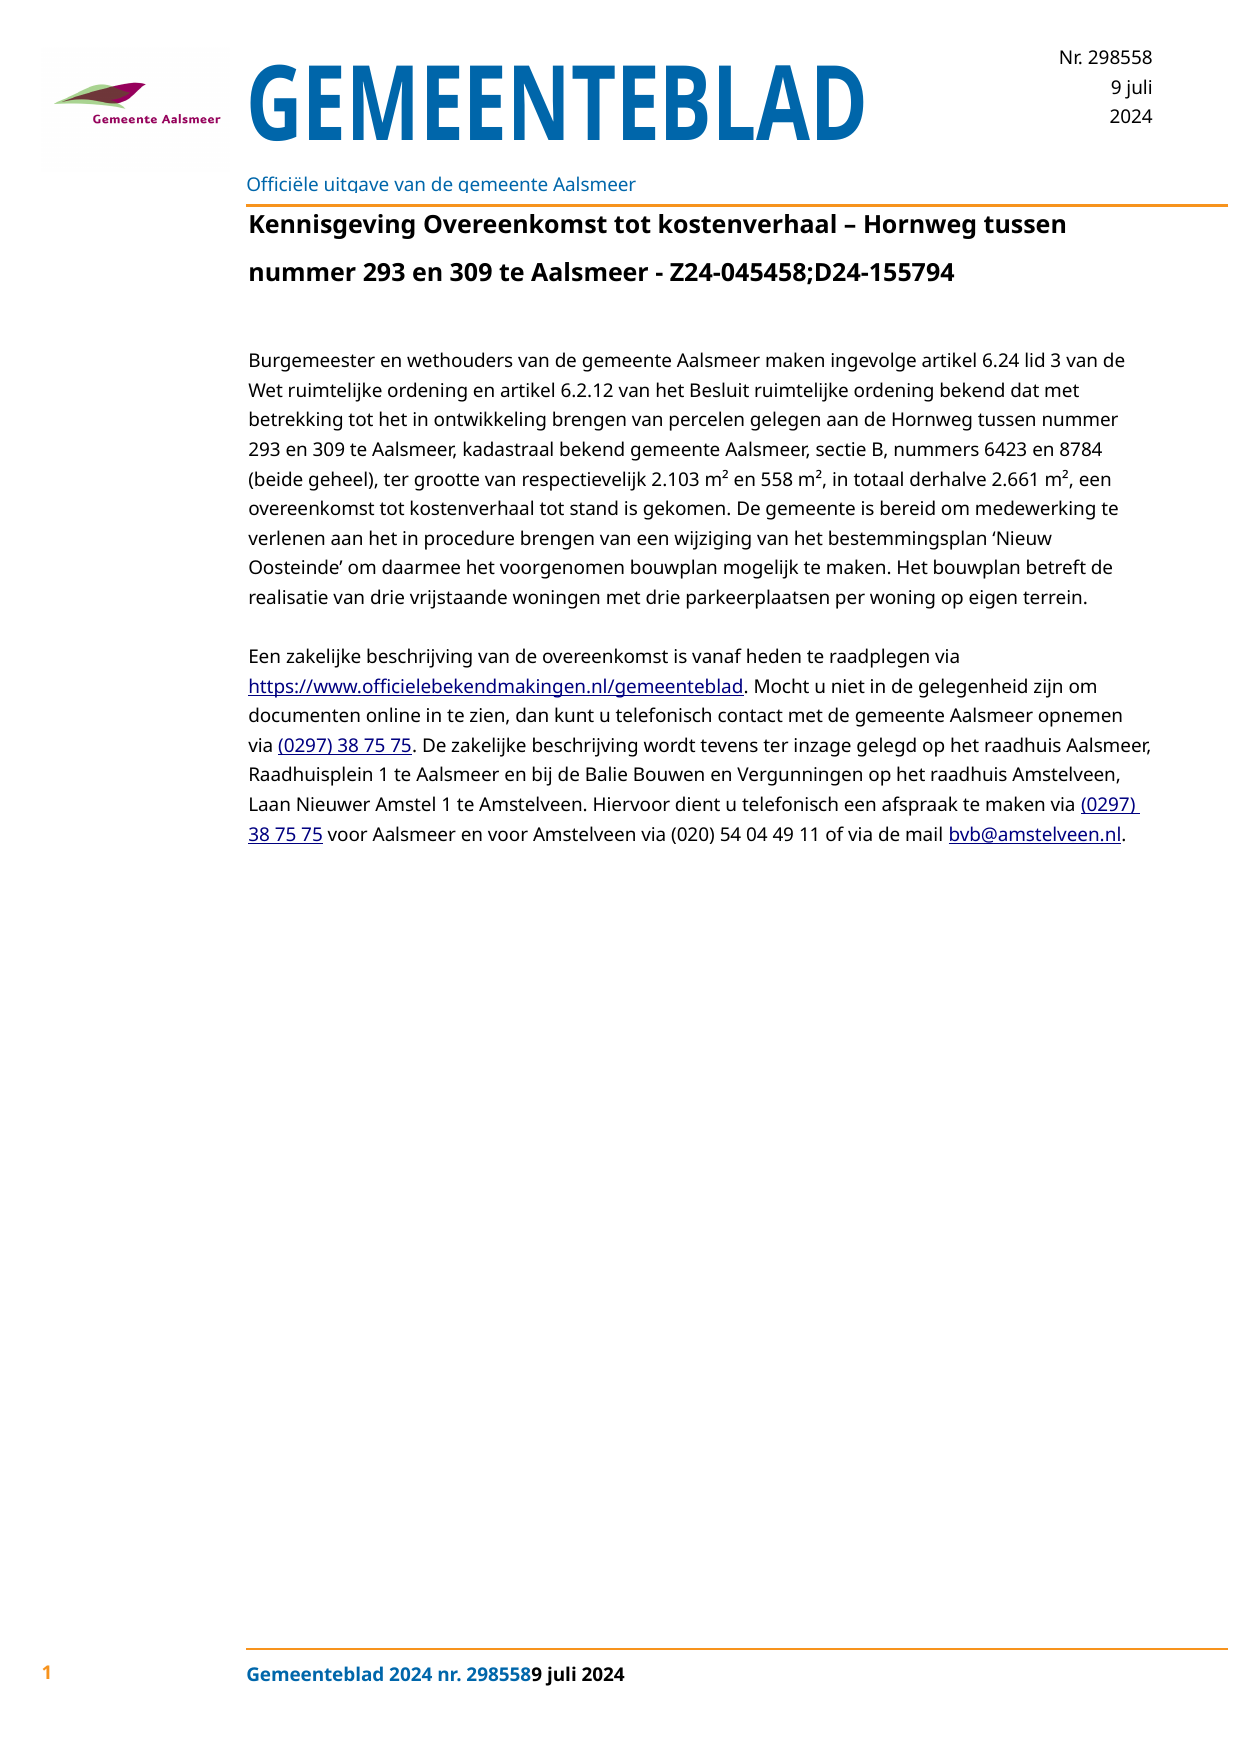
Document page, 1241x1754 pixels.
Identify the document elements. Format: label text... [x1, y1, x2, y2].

picture [41, 47, 231, 172]
text Een zakelijke beschrijving van de overeenkomst is vanaf heden te raadplegen via https://www.officielebekendmakingen.nl/gemeenteblad. Mocht u niet in de gelegenheid zijn om documenten online in te zien, dan kunt u telefonisch contact met de gemeente Aalsmeer opnemen via (0297) 38 75 75. De zakelijke beschrijving wordt tevens ter inzage gelegd op het raadhuis Aalsmeer, Raadhuisplein 1 te Aalsmeer en bij de Balie Bouwen en Vergunningen op het raadhuis Amstelveen, Laan Nieuwer Amstel 1 te Amstelveen. Hiervoor dient u telefonisch een afspraak te maken via (0297) 38 75 75 voor Aalsmeer en voor Amstelveen via (020) 54 04 49 11 of via de mail bvb@amstelveen.nl. [248, 643, 1152, 847]
text Burgemeester en wethouders van de gemeente Aalsmeer maken ingevolge artikel 6.24 lid 3 van de Wet ruimtelijke ordening en artikel 6.2.12 van het Besluit ruimtelijke ordening bekend dat met betrekking tot het in ontwikkeling brengen van percelen gelegen aan de Hornweg tussen nummer 293 en 309 te Aalsmeer, kadastraal bekend gemeente Aalsmeer, sectie B, nummers 6423 en 8784 (beide geheel), ter grootte van respectievelijk 2.103 m² en 558 m², in totaal derhalve 2.661 m², een overeenkomst tot kostenverhaal tot stand is gekomen. De gemeente is bereid om medewerking te verlenen aan het in procedure brengen van een wijziging van het bestemmingsplan ‘Nieuw Oosteinde’ om daarmee het voorgenomen bouwplan mogelijk te maken. Het bouwplan betreft de realisatie van drie vrijstaande woningen met drie parkeerplaatsen per woning op eigen terrein. [248, 347, 1152, 610]
text Kennisgeving Overeenkomst tot kostenverhaal – Hornweg tussen nummer 293 en 309 te Aalsmeer - Z24-045458;D24-155794 [248, 207, 1152, 288]
